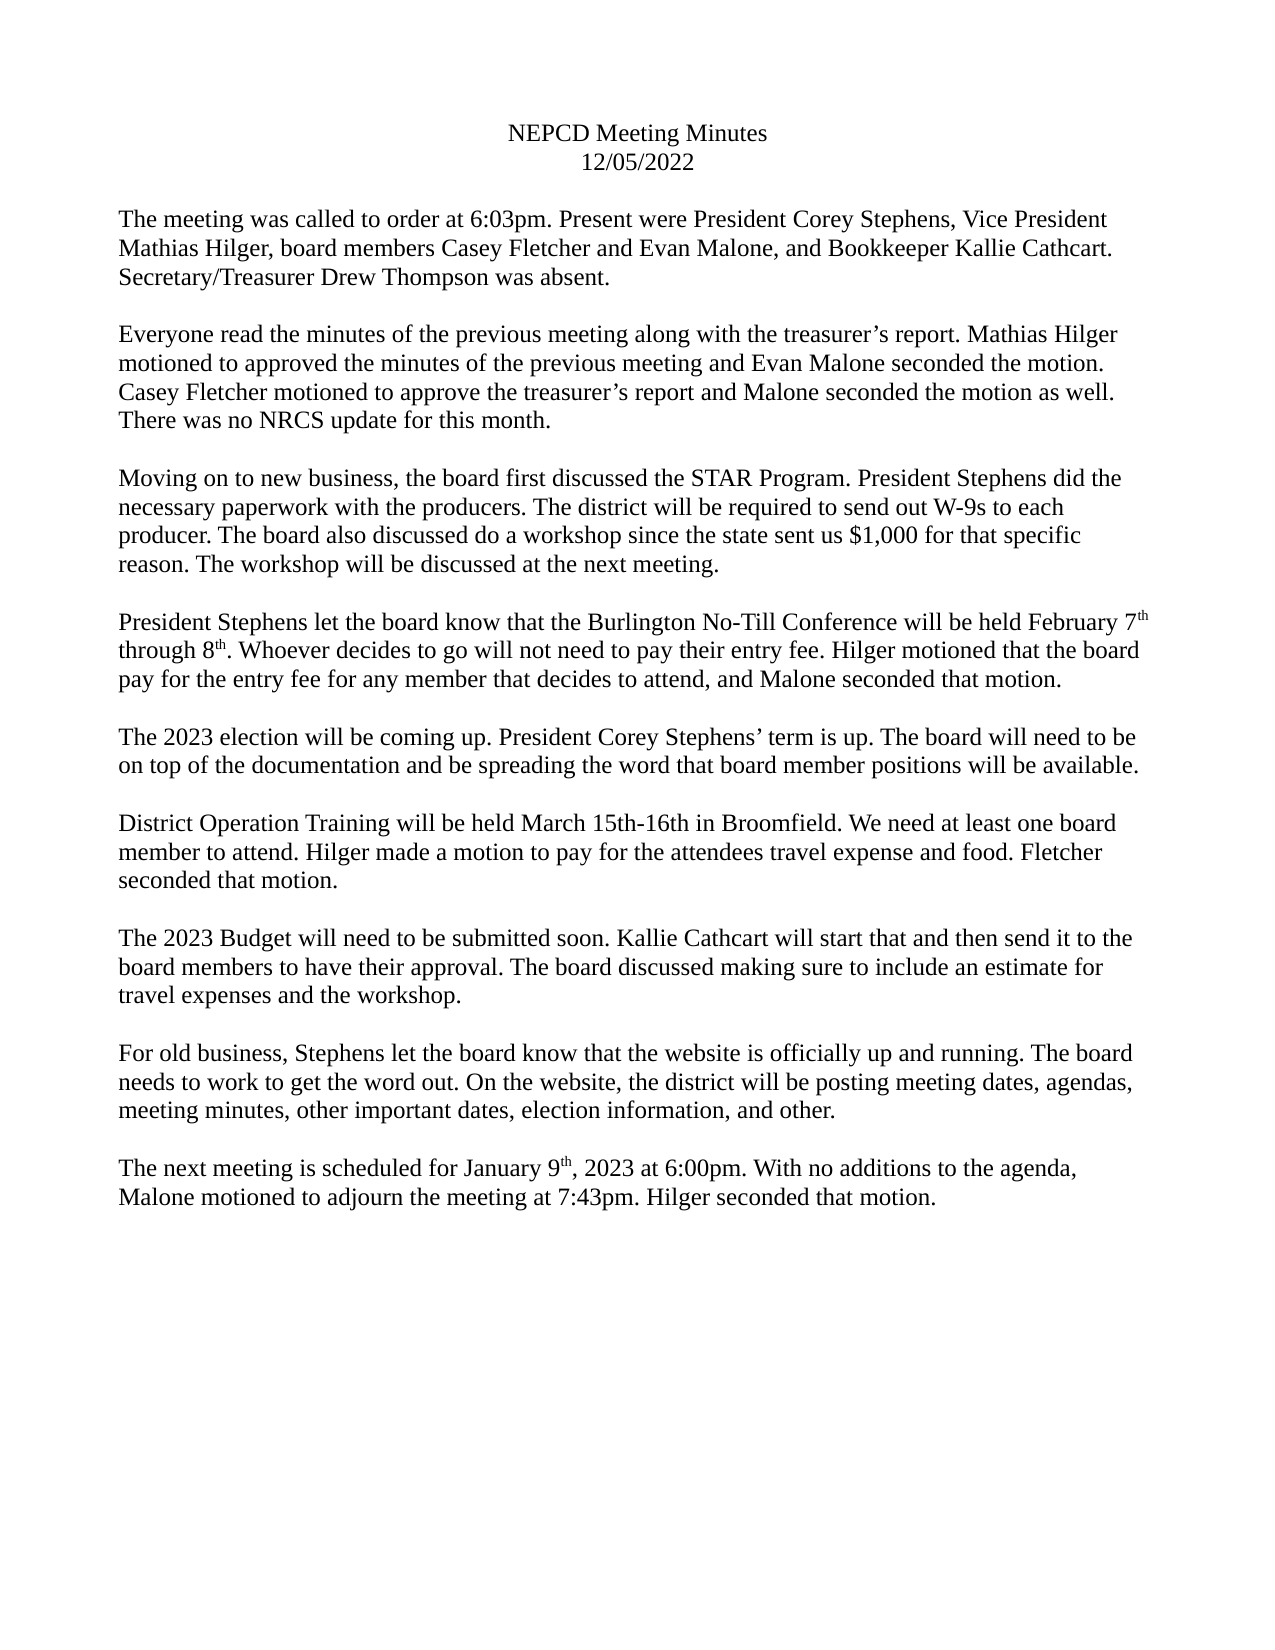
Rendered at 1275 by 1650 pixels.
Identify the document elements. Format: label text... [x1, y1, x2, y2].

text The meeting was called to order at 6:03pm. Present were President Corey Stephens, Vice President Mathias Hilger, board members Casey Fletcher and Evan Malone, and Bookkeeper Kallie Cathcart. Secretary/Treasurer Drew Thompson was absent. [118, 204, 1157, 291]
text The 2023 election will be coming up. President Corey Stephens’ term is up. The board will need to be on top of the documentation and be spreading the word that board member positions will be available. [118, 722, 1157, 779]
text District Operation Training will be held March 15th-16th in Broomfield. We need at least one board member to attend. Hilger made a motion to pay for the attendees travel expense and food. Fletcher seconded that motion. [118, 808, 1157, 894]
text 12/05/2022 [118, 147, 1157, 176]
text Moving on to new business, the board first discussed the STAR Program. President Stephens did the necessary paperwork with the producers. The district will be required to send out W-9s to each producer. The board also discussed do a workshop since the state sent us $1,000 for that specific reason. The workshop will be discussed at the next meeting. [118, 463, 1157, 578]
text Everyone read the minutes of the previous meeting along with the treasurer’s report. Mathias Hilger motioned to approved the minutes of the previous meeting and Evan Malone seconded the motion. Casey Fletcher motioned to approve the treasurer’s report and Malone seconded the motion as well. There was no NRCS update for this month. [118, 319, 1157, 434]
text For old business, Stephens let the board know that the website is officially up and running. The board needs to work to get the word out. On the website, the district will be posting meeting dates, agendas, meeting minutes, other important dates, election information, and other. [118, 1038, 1157, 1124]
text NEPCD Meeting Minutes [118, 118, 1157, 147]
text The next meeting is scheduled for January 9th, 2023 at 6:00pm. With no additions to the agenda, Malone motioned to adjourn the meeting at 7:43pm. Hilger seconded that motion. [118, 1153, 1157, 1211]
text The 2023 Budget will need to be submitted soon. Kallie Cathcart will start that and then send it to the board members to have their approval. The board discussed making sure to include an estimate for travel expenses and the workshop. [118, 923, 1157, 1009]
text President Stephens let the board know that the Burlington No-Till Conference will be held February 7th through 8th. Whoever decides to go will not need to pay their entry fee. Hilger motioned that the board pay for the entry fee for any member that decides to attend, and Malone seconded that motion. [118, 607, 1157, 693]
